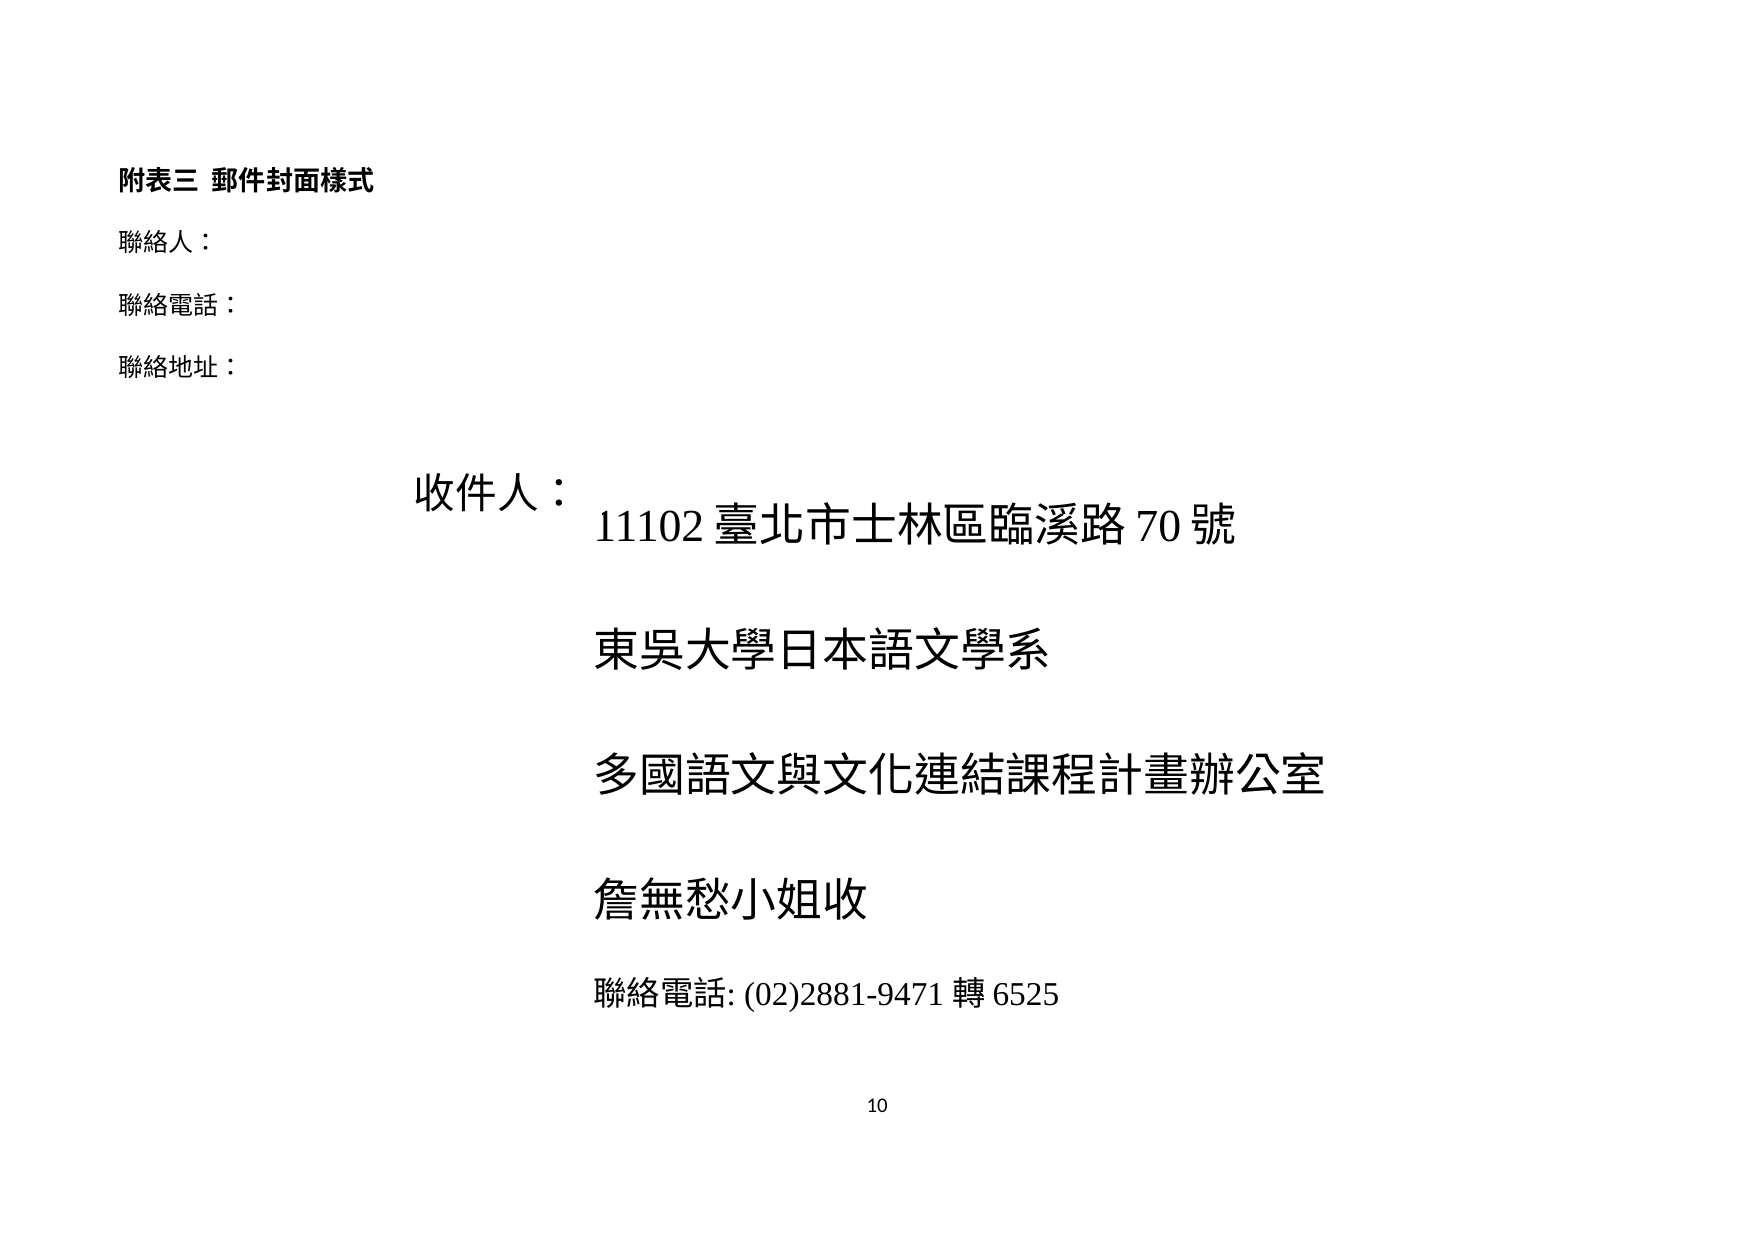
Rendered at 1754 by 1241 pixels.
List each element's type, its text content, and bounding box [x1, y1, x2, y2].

text 收件人： [413, 461, 587, 515]
text 聯絡人： [118, 199, 1636, 262]
text 聯絡電話： [118, 262, 1636, 324]
text 多國語文與文化連結課程計畫辦公室 [593, 699, 1711, 824]
text 聯絡電話: (02)2881-9471 轉6525 [593, 949, 1711, 1012]
text 11102臺北市士林區臨溪路70號 [398, 449, 1711, 574]
text 詹無愁小姐收 [593, 824, 1711, 949]
text 聯絡地址： [118, 324, 1636, 387]
text 附表三 郵件封面樣式 [118, 137, 1636, 199]
text 東吳大學日本語文學系 [593, 574, 1711, 699]
